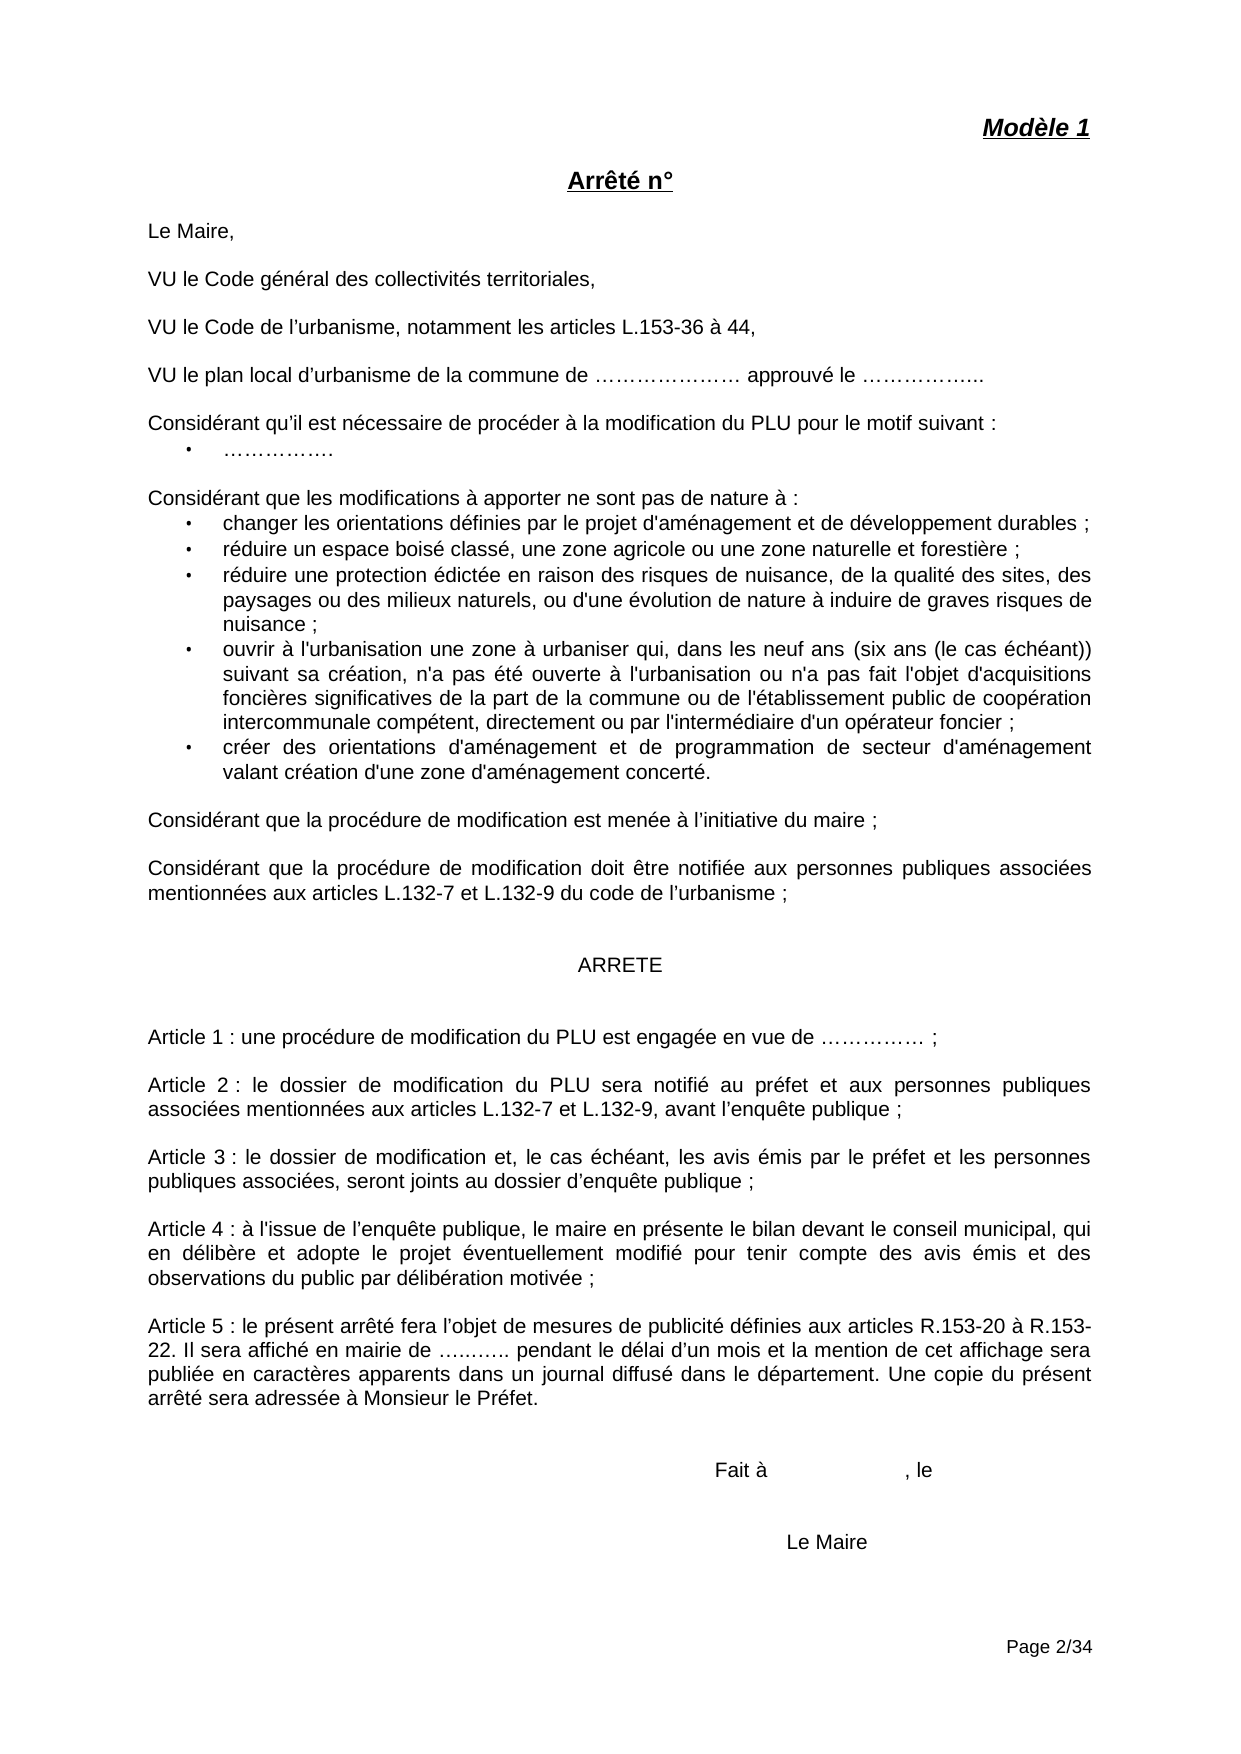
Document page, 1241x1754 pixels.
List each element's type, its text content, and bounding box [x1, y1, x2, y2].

text Considérant que la procédure de modification est menée à l’initiative du maire ; [148, 808, 1093, 832]
list ……………. [185, 435, 1093, 461]
text VU le plan local d’urbanisme de la commune de ………………… approuvé le ……………... [148, 363, 1093, 387]
list créer des orientations d'aménagement et de programmation de secteur d'aménagement valant création d'une zone d'aménagement concerté. [185, 734, 1093, 784]
text Considérant que les modifications à apporter ne sont pas de nature à : [148, 486, 1093, 509]
text VU le Code de l’urbanisme, notamment les articles L.153-36 à 44, [148, 315, 1093, 339]
text Le Maire [561, 1530, 1093, 1554]
text Article 2 : le dossier de modification du PLU sera notifié au préfet et aux personnes publiques associées mentionnées aux articles L.132-7 et L.132-9, avant l’enquête publique ; [148, 1073, 1093, 1121]
text Article 5 : le présent arrêté fera l’objet de mesures de publicité définies aux articles R.153-20 à R.153-22. Il sera affiché en mairie de …...….. pendant le délai d’un mois et la mention de cet affichage sera publiée en caractères apparents dans un journal diffusé dans le département. Une copie du présent arrêté sera adressée à Monsieur le Préfet. [148, 1313, 1093, 1410]
text Considérant qu’il est nécessaire de procéder à la modification du PLU pour le motif suivant : [148, 411, 1093, 435]
text Le Maire, [148, 219, 1093, 243]
text Modèle 1 [148, 113, 1093, 142]
text Article 4 : à l'issue de l’enquête publique, le maire en présente le bilan devant le conseil municipal, qui en délibère et adopte le projet éventuellement modifié pour tenir compte des avis émis et des observations du public par délibération motivée ; [148, 1217, 1093, 1289]
text Article 3 : le dossier de modification et, le cas échéant, les avis émis par le préfet et les personnes publiques associées, seront joints au dossier d’enquête publique ; [148, 1145, 1093, 1193]
text Article 1 : une procédure de modification du PLU est engagée en vue de …………… ; [148, 1025, 1093, 1049]
text Arrêté n° [148, 166, 1093, 195]
list changer les orientations définies par le projet d'aménagement et de développement durables ; [185, 509, 1093, 536]
text VU le Code général des collectivités territoriales, [148, 267, 1093, 291]
list ouvrir à l'urbanisation une zone à urbaniser qui, dans les neuf ans (six ans (le cas échéant)) suivant sa création, n'a pas été ouverte à l'urbanisation ou n'a pas fait l'objet d'acquisitions foncières significatives de la part de la commune ou de l'établissement public de coopération intercommunale compétent, directement ou par l'intermédiaire d'un opérateur foncier ; [185, 636, 1093, 734]
text ARRETE [148, 953, 1093, 977]
list réduire une protection édictée en raison des risques de nuisance, de la qualité des sites, des paysages ou des milieux naturels, ou d'une évolution de nature à induire de graves risques de nuisance ; [185, 562, 1093, 636]
text Considérant que la procédure de modification doit être notifiée aux personnes publiques associées mentionnées aux articles L.132-7 et L.132-9 du code de l’urbanisme ; [148, 856, 1093, 904]
text Fait à , le [561, 1458, 1093, 1482]
list réduire un espace boisé classé, une zone agricole ou une zone naturelle et forestière ; [185, 536, 1093, 562]
